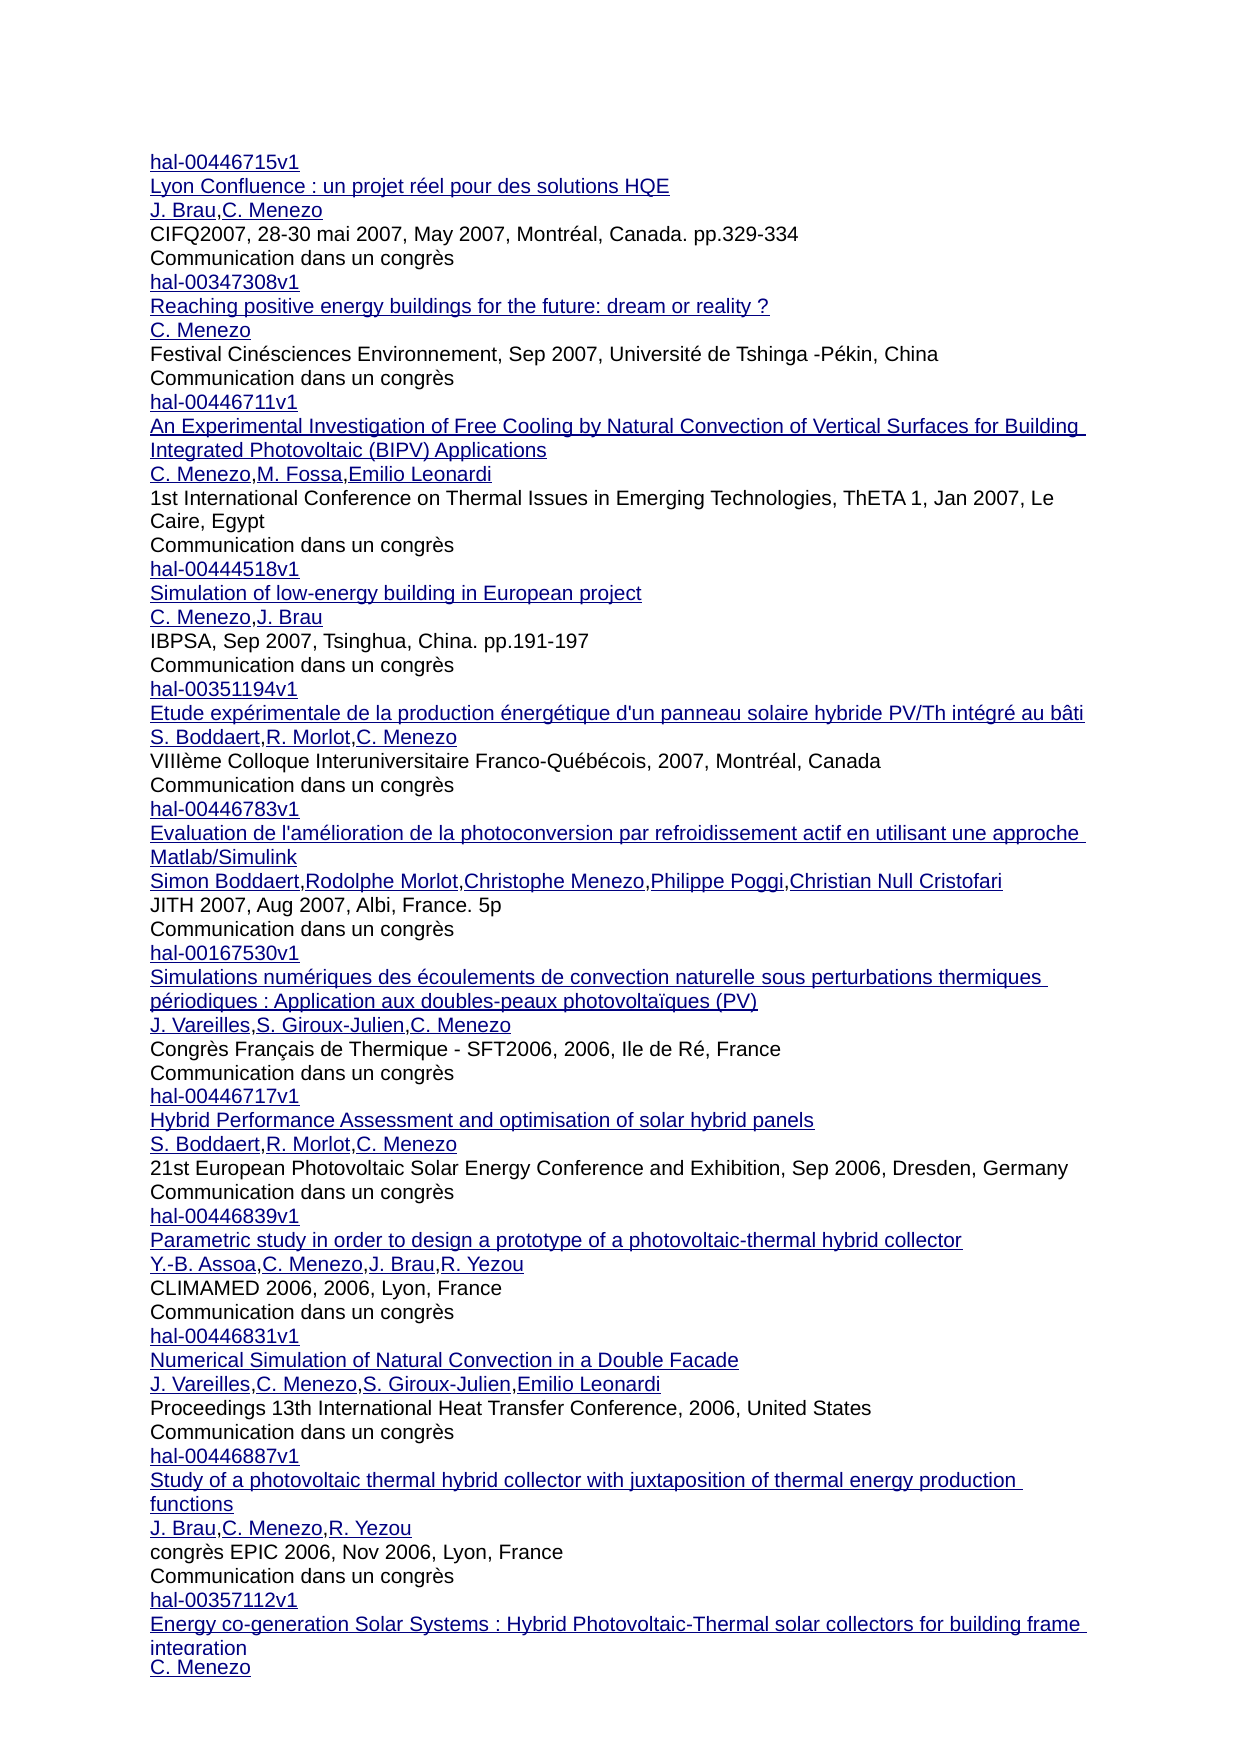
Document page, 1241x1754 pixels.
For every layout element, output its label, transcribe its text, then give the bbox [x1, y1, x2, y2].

table_cell Study of a photovoltaic thermal hybrid collector with juxtaposition of thermal energy production functions J. Brau,C. Menezo,R. Yezou congrès EPIC 2006, Nov 2006, Lyon, France Communication dans un congrès hal-00357112v1 [150, 1468, 1090, 1611]
table_cell Simulations numériques des écoulements de convection naturelle sous perturbations thermiques périodiques : Application aux doubles-peaux photovoltaïques (PV) J. Vareilles,S. Giroux-Julien,C. Menezo Congrès Français de Thermique - SFT2006, 2006, Ile de Ré, France Communication dans un congrès hal-00446717v1 [150, 965, 1090, 1108]
table_cell An Experimental Investigation of Free Cooling by Natural Convection of Vertical Surfaces for Building Integrated Photovoltaic (BIPV) Applications C. Menezo,M. Fossa,Emilio Leonardi 1st International Conference on Thermal Issues in Emerging Technologies, ThETA 1, Jan 2007, Le Caire, Egypt Communication dans un congrès hal-00444518v1 [150, 414, 1090, 581]
table_cell Etude expérimentale de la production énergétique d'un panneau solaire hybride PV/Th intégré au bâti S. Boddaert,R. Morlot,C. Menezo VIIIème Colloque Interuniversitaire Franco-Québécois, 2007, Montréal, Canada Communication dans un congrès hal-00446783v1 [150, 701, 1090, 821]
table_cell Reaching positive energy buildings for the future: dream or reality ? C. Menezo Festival Cinésciences Environnement, Sep 2007, Université de Tshinga -Pékin, China Communication dans un congrès hal-00446711v1 [150, 294, 1090, 413]
table_cell Lyon Confluence : un projet réel pour des solutions HQE J. Brau,C. Menezo CIFQ2007, 28-30 mai 2007, May 2007, Montréal, Canada. pp.329-334 Communication dans un congrès hal-00347308v1 [150, 174, 1090, 294]
table_cell Parametric study in order to design a prototype of a photovoltaic-thermal hybrid collector Y.-B. Assoa,C. Menezo,J. Brau,R. Yezou CLIMAMED 2006, 2006, Lyon, France Communication dans un congrès hal-00446831v1 [150, 1228, 1090, 1348]
table_cell Numerical Simulation of Natural Convection in a Double Facade J. Vareilles,C. Menezo,S. Giroux-Julien,Emilio Leonardi Proceedings 13th International Heat Transfer Conference, 2006, United States Communication dans un congrès hal-00446887v1 [150, 1348, 1090, 1468]
table_cell Evaluation de l'amélioration de la photoconversion par refroidissement actif en utilisant une approche Matlab/Simulink Simon Boddaert,Rodolphe Morlot,Christophe Menezo,Philippe Poggi,Christian Null Cristofari JITH 2007, Aug 2007, Albi, France. 5p Communication dans un congrès hal-00167530v1 [150, 821, 1090, 964]
table_cell hal-00446715v1 [150, 150, 1090, 174]
table_cell Energy co-generation Solar Systems : Hybrid Photovoltaic-Thermal solar collectors for building frame integration C. Menezo [150, 1611, 1090, 1679]
table_cell Simulation of low-energy building in European project C. Menezo,J. Brau IBPSA, Sep 2007, Tsinghua, China. pp.191-197 Communication dans un congrès hal-00351194v1 [150, 581, 1090, 701]
table_cell Hybrid Performance Assessment and optimisation of solar hybrid panels S. Boddaert,R. Morlot,C. Menezo 21st European Photovoltaic Solar Energy Conference and Exhibition, Sep 2006, Dresden, Germany Communication dans un congrès hal-00446839v1 [150, 1108, 1090, 1228]
